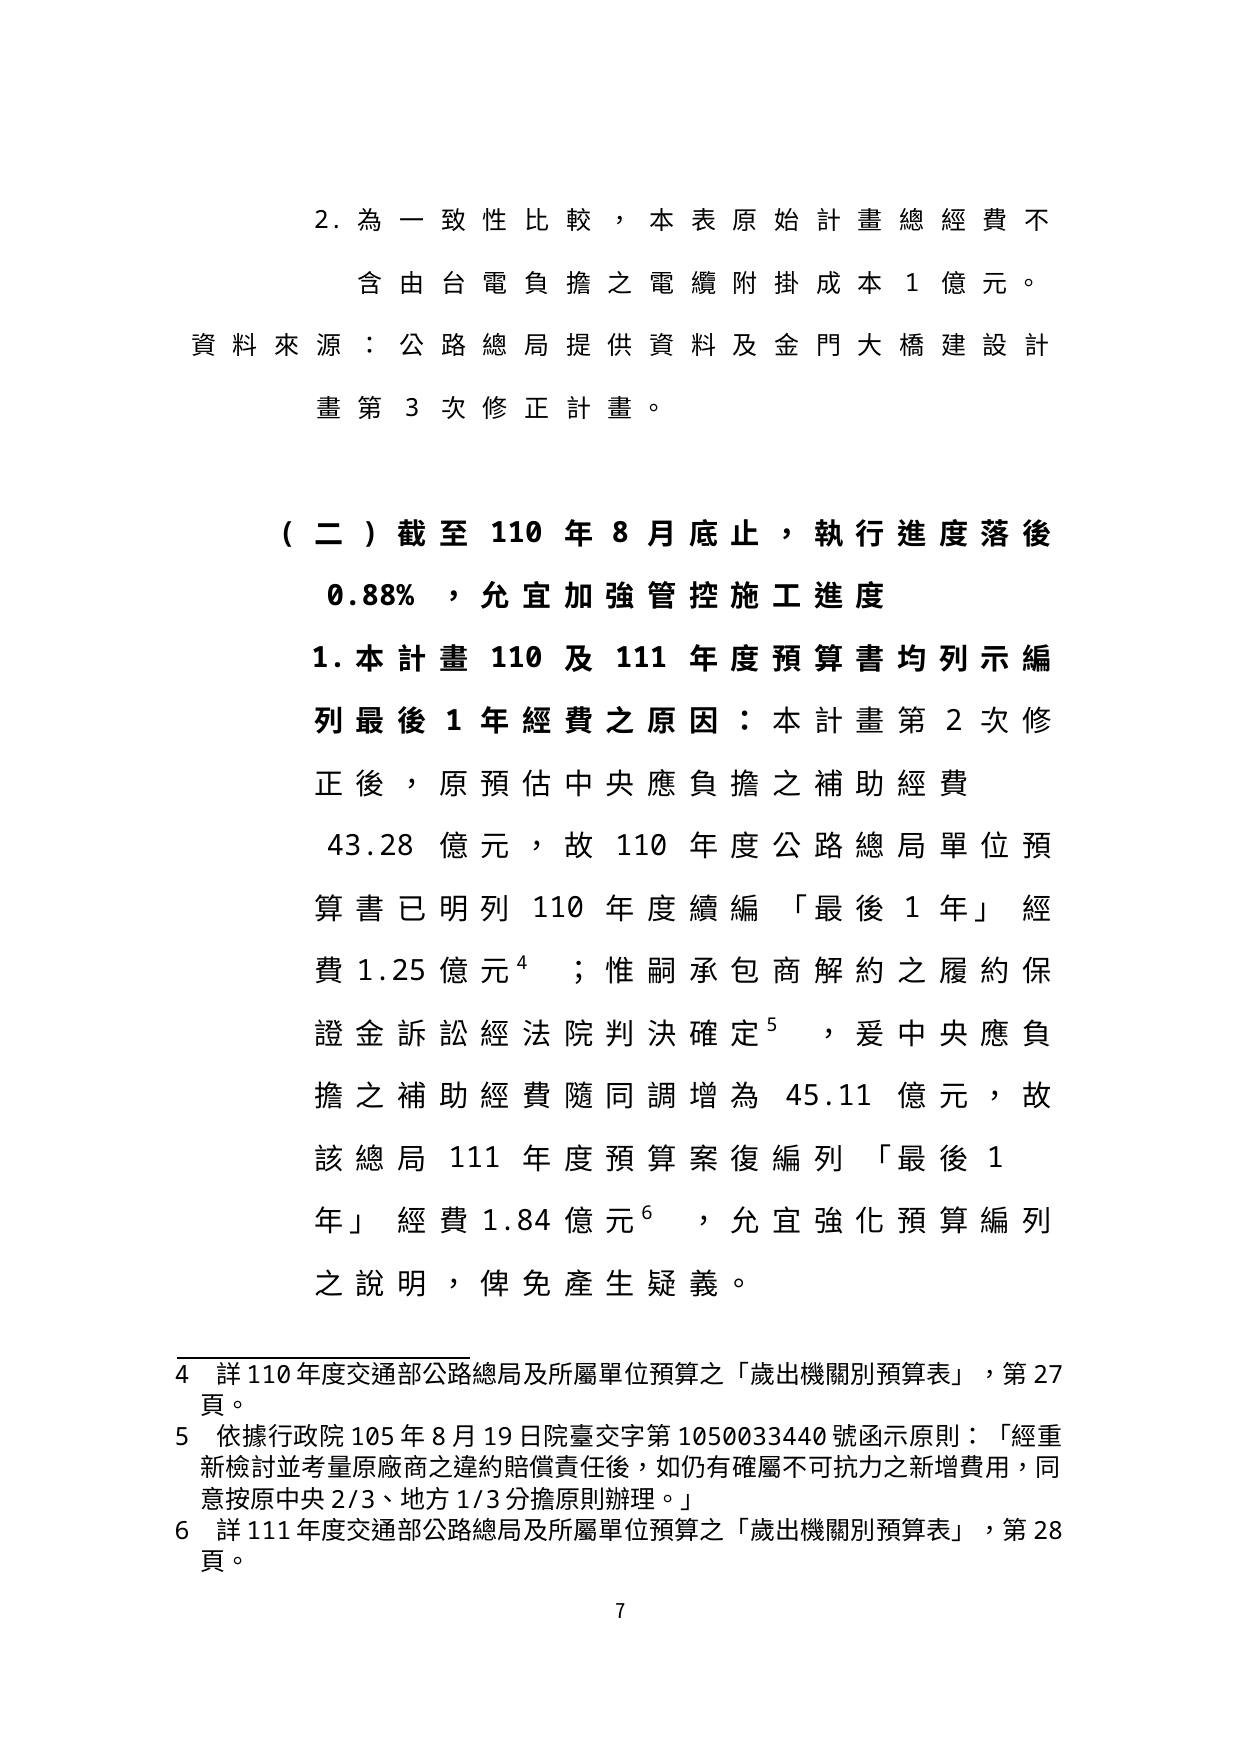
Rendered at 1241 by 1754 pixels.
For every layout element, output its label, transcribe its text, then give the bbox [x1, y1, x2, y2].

text (二)截至110年8月底止，執行進度落後0.88%，允宜加強管控施工進度 [242, 490, 1058, 615]
text 資料來源：公路總局提供資料及金門大橋建設計畫第3次修正計畫。 [171, 302, 1070, 427]
text 詳110年度交通部公路總局及所屬單位預算之「歲出機關別預算表」，第27頁。 [174, 1358, 1063, 1421]
text 1.本計畫110及111年度預算書均列示編列最後1年經費之原因：本計畫第2次修正後，原預估中央應負擔之補助經費43.28億元，故110年度公路總局單位預算書已明列110年度續編「最後1年」經費1.25億元；惟嗣承包商解約之履約保證金訴訟經法院判決確定，爰中央應負擔之補助經費隨同調增為45.11億元，故該總局111年度預算案復編列「最後1年」經費1.84億元，允宜強化預算編列之說明，俾免產生疑義。 [271, 615, 1058, 1302]
text 詳111年度交通部公路總局及所屬單位預算之「歲出機關別預算表」，第28頁。 [174, 1514, 1063, 1577]
text 2.為一致性比較，本表原始計畫總經費不含由台電負擔之電纜附掛成本1億元。 [298, 177, 1070, 302]
text 依據行政院105年8月19日院臺交字第1050033440號函示原則：「經重新檢討並考量原廠商之違約賠償責任後，如仍有確屬不可抗力之新增費用，同意按原中央2/3、地方1/3分擔原則辦理。」 [174, 1421, 1063, 1514]
